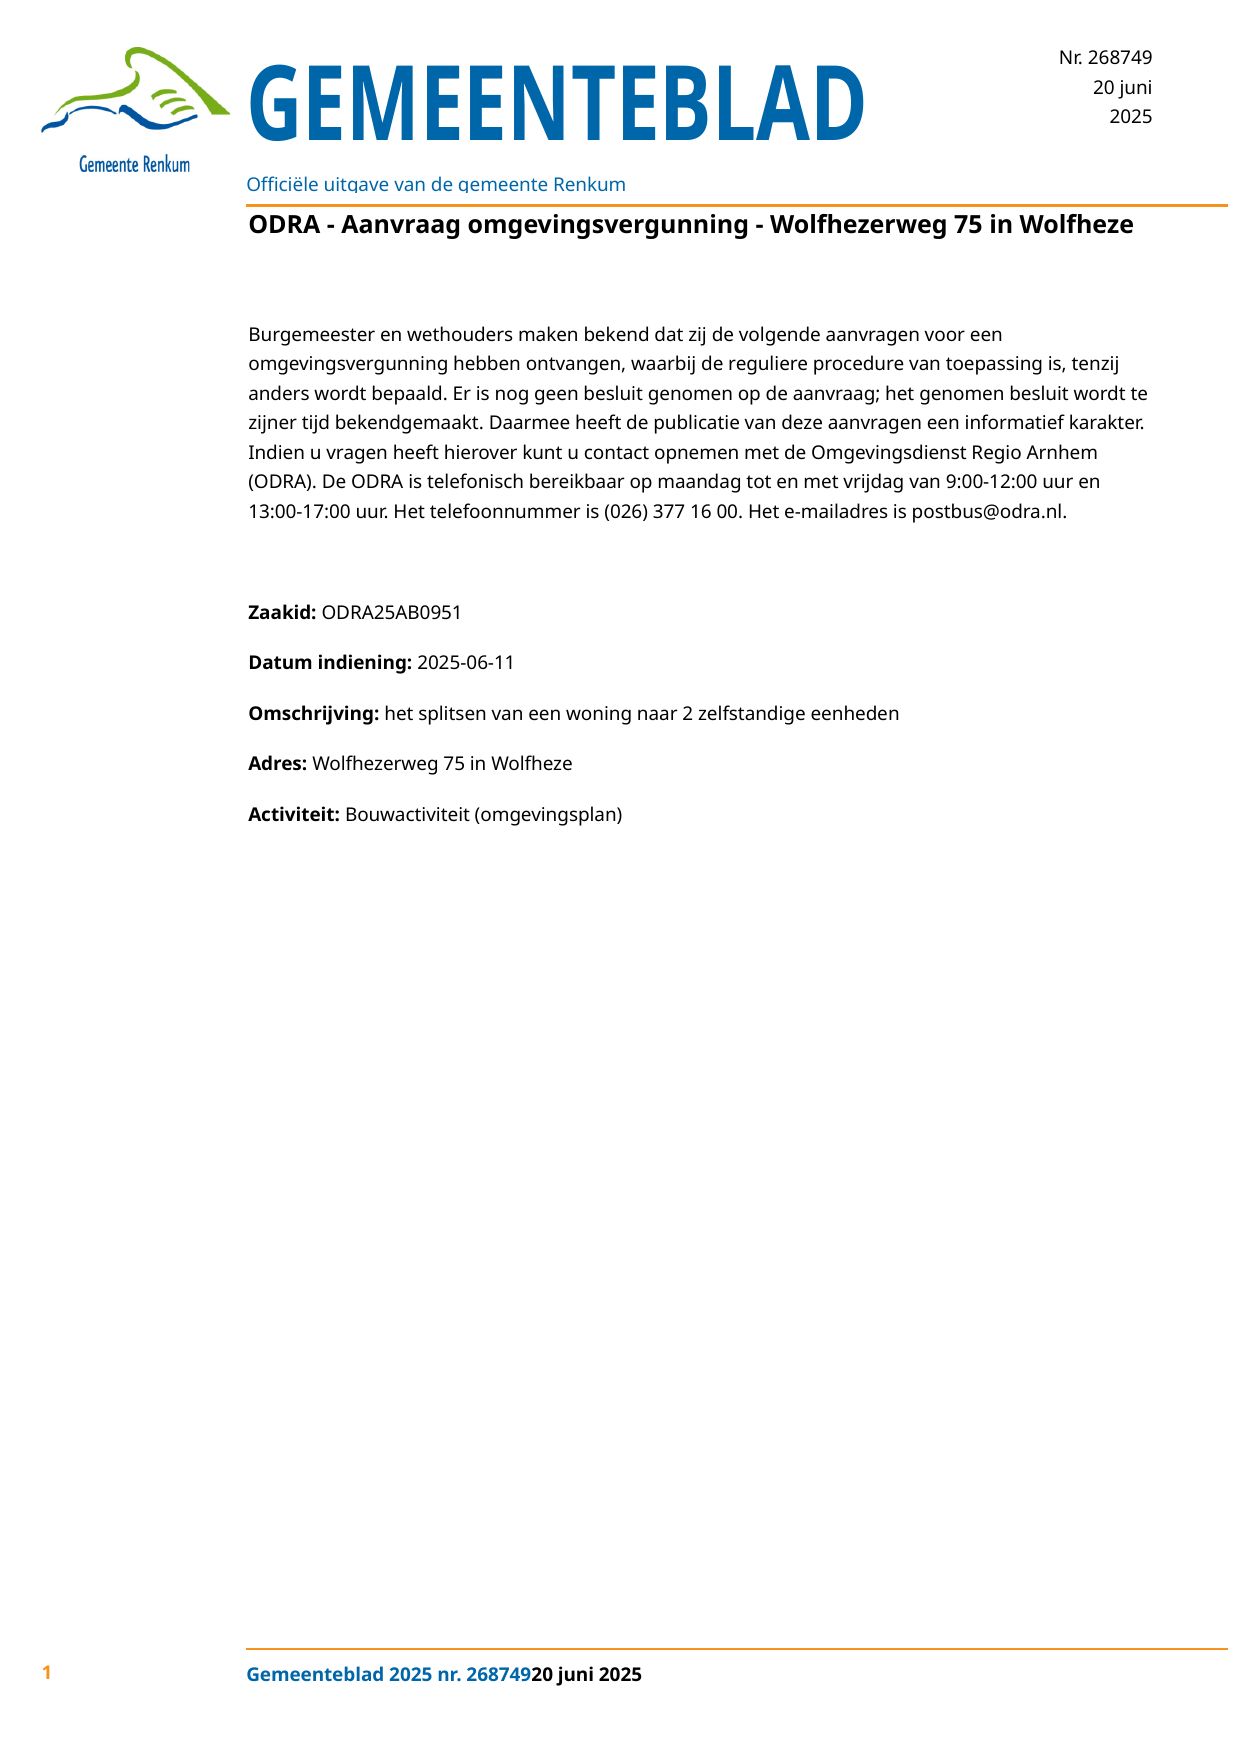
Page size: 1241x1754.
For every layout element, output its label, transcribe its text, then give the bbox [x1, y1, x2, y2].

text Adres: Wolfhezerweg 75 in Wolfheze [248, 750, 1152, 776]
text ODRA - Aanvraag omgevingsvergunning - Wolfhezerweg 75 in Wolfheze [248, 207, 1152, 241]
text Zaakid: ODRA25AB0951 [248, 599, 1152, 625]
text Omschrijving: het splitsen van een woning naar 2 zelfstandige eenheden [248, 700, 1152, 726]
text Activiteit: Bouwactiviteit (omgevingsplan) [248, 801, 1152, 826]
picture [41, 47, 231, 172]
text Burgemeester en wethouders maken bekend dat zij de volgende aanvragen voor een omgevingsvergunning hebben ontvangen, waarbij de reguliere procedure van toepassing is, tenzij anders wordt bepaald. Er is nog geen besluit genomen op de aanvraag; het genomen besluit wordt te zijner tijd bekendgemaakt. Daarmee heeft de publicatie van deze aanvragen een informatief karakter. Indien u vragen heeft hierover kunt u contact opnemen met de Omgevingsdienst Regio Arnhem (ODRA). De ODRA is telefonisch bereikbaar op maandag tot en met vrijdag van 9:00-12:00 uur en 13:00-17:00 uur. Het telefoonnummer is (026) 377 16 00. Het e-mailadres is postbus@odra.nl. [248, 321, 1152, 524]
text Datum indiening: 2025-06-11 [248, 649, 1152, 675]
